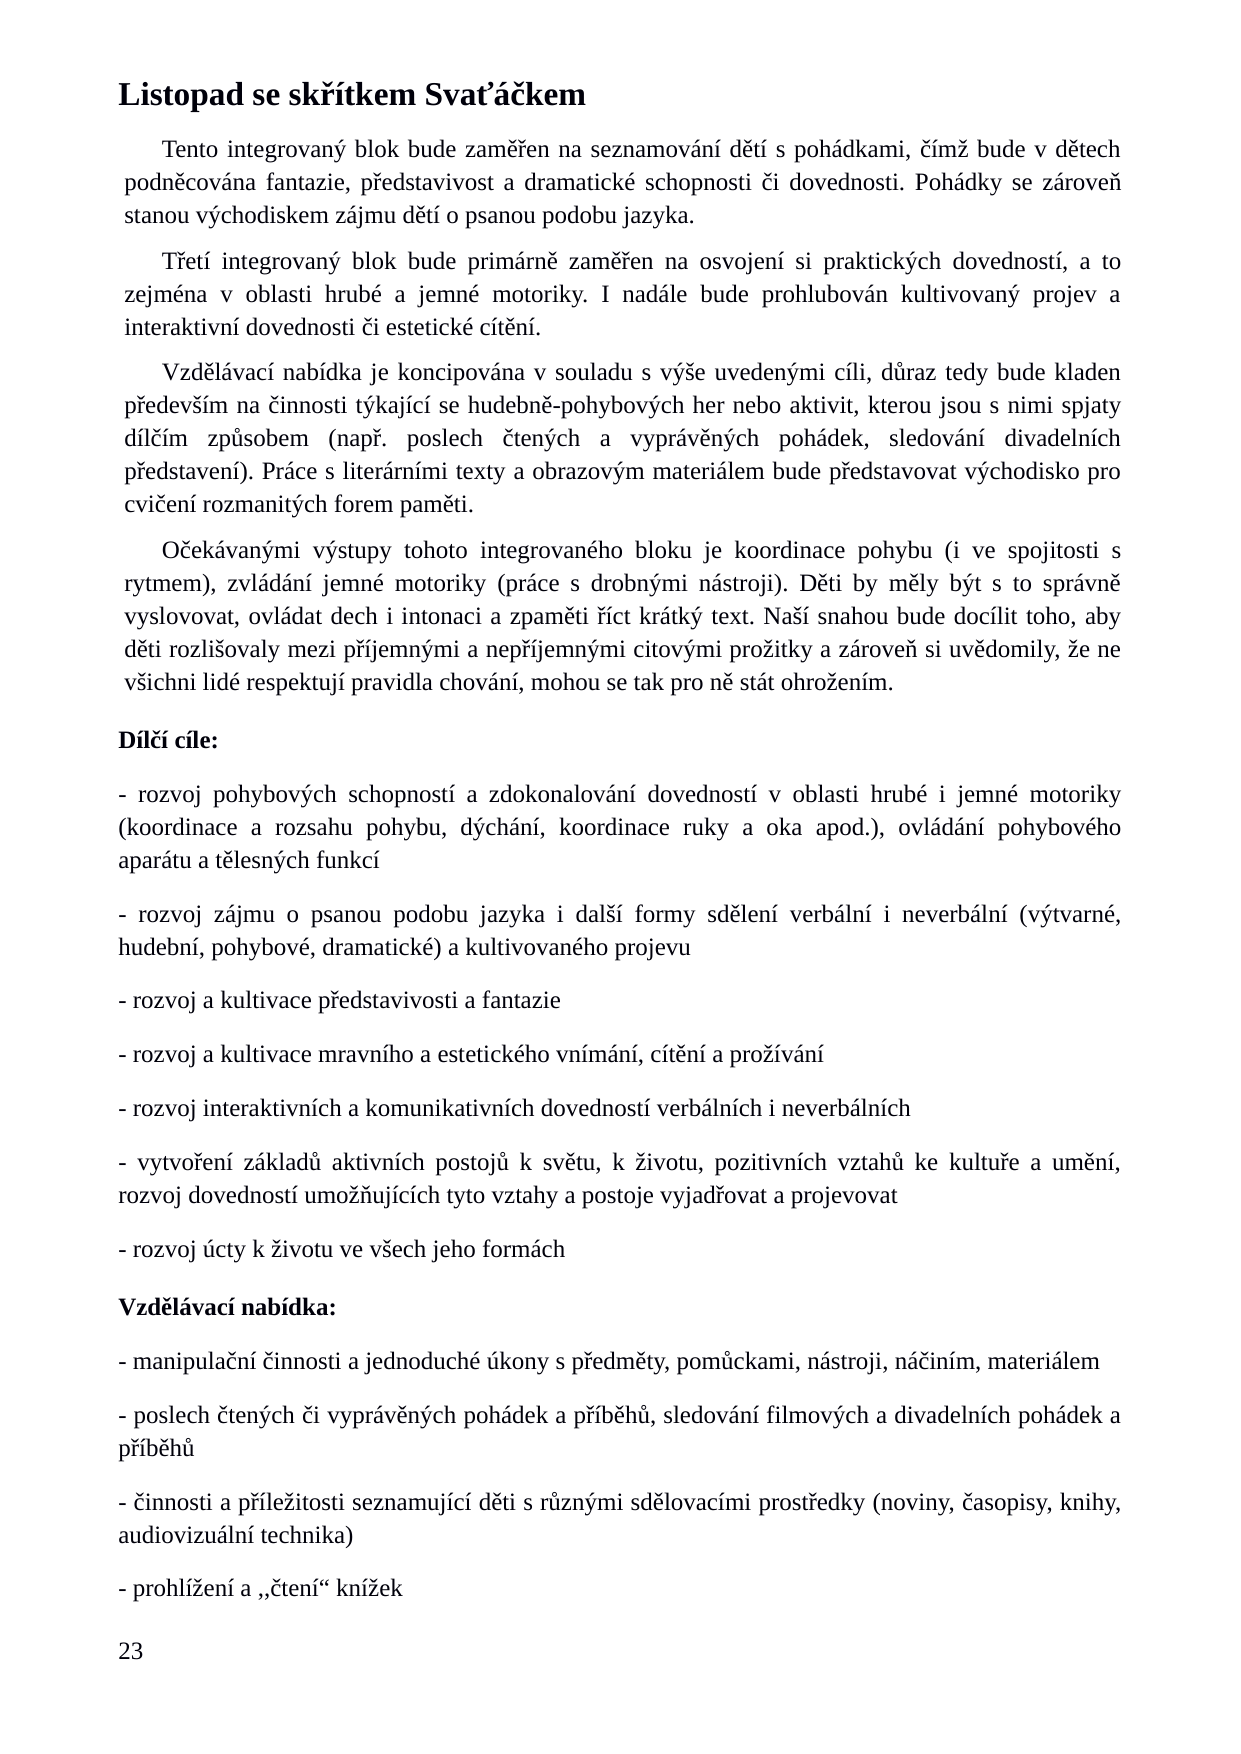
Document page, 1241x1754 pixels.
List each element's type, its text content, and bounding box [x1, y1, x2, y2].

text - rozvoj zájmu o psanou podobu jazyka i další formy sdělení verbální i neverbální (výtvarné, hudební, pohybové, dramatické) a kultivovaného projevu [118, 899, 1122, 961]
text - rozvoj interaktivních a komunikativních dovedností verbálních i neverbálních [118, 1093, 1122, 1122]
text - vytvoření základů aktivních postojů k světu, k životu, pozitivních vztahů ke kultuře a umění, rozvoj dovedností umožňujících tyto vztahy a postoje vyjadřovat a projevovat [118, 1147, 1122, 1209]
text Listopad se skřítkem Svaťáčkem [118, 74, 1122, 112]
text - manipulační činnosti a jednoduché úkony s předměty, pomůckami, nástroji, náčiním, materiálem [118, 1346, 1122, 1375]
text Vzdělávací nabídka: [118, 1292, 1122, 1321]
text Očekávanými výstupy tohoto integrovaného bloku je koordinace pohybu (i ve spojitosti s rytmem), zvládání jemné motoriky (práce s drobnými nástroji). Děti by měly být s to správně vyslovovat, ovládat dech i intonaci a zpaměti říct krátký text. Naší snahou bude docílit toho, aby děti rozlišovaly mezi příjemnými a nepříjemnými citovými prožitky a zároveň si uvědomily, že ne všichni lidé respektují pravidla chování, mohou se tak pro ně stát ohrožením. [124, 535, 1122, 696]
text - rozvoj a kultivace představivosti a fantazie [118, 986, 1122, 1014]
text Vzdělávací nabídka je koncipována v souladu s výše uvedenými cíli, důraz tedy bude kladen především na činnosti týkající se hudebně-pohybových her nebo aktivit, kterou jsou s nimi spjaty dílčím způsobem (např. poslech čtených a vyprávěných pohádek, sledování divadelních představení). Práce s literárními texty a obrazovým materiálem bude představovat východisko pro cvičení rozmanitých forem paměti. [124, 357, 1122, 518]
text - činnosti a příležitosti seznamující děti s různými sdělovacími prostředky (noviny, časopisy, knihy, audiovizuální technika) [118, 1487, 1122, 1548]
text - rozvoj a kultivace mravního a estetického vnímání, cítění a prožívání [118, 1039, 1122, 1068]
text Tento integrovaný blok bude zaměřen na seznamování dětí s pohádkami, čímž bude v dětech podněcována fantazie, představivost a dramatické schopnosti či dovednosti. Pohádky se zároveň stanou východiskem zájmu dětí o psanou podobu jazyka. [124, 134, 1122, 229]
text Třetí integrovaný blok bude primárně zaměřen na osvojení si praktických dovedností, a to zejména v oblasti hrubé a jemné motoriky. I nadále bude prohlubován kultivovaný projev a interaktivní dovednosti či estetické cítění. [124, 246, 1122, 341]
text Dílčí cíle: [118, 725, 1122, 754]
text - prohlížení a ,,čtení“ knížek [118, 1573, 1122, 1602]
text - rozvoj pohybových schopností a zdokonalování dovedností v oblasti hrubé i jemné motoriky (koordinace a rozsahu pohybu, dýchání, koordinace ruky a oka apod.), ovládání pohybového aparátu a tělesných funkcí [118, 779, 1122, 874]
text - poslech čtených či vyprávěných pohádek a příběhů, sledování filmových a divadelních pohádek a příběhů [118, 1400, 1122, 1462]
text - rozvoj úcty k životu ve všech jeho formách [118, 1234, 1122, 1263]
